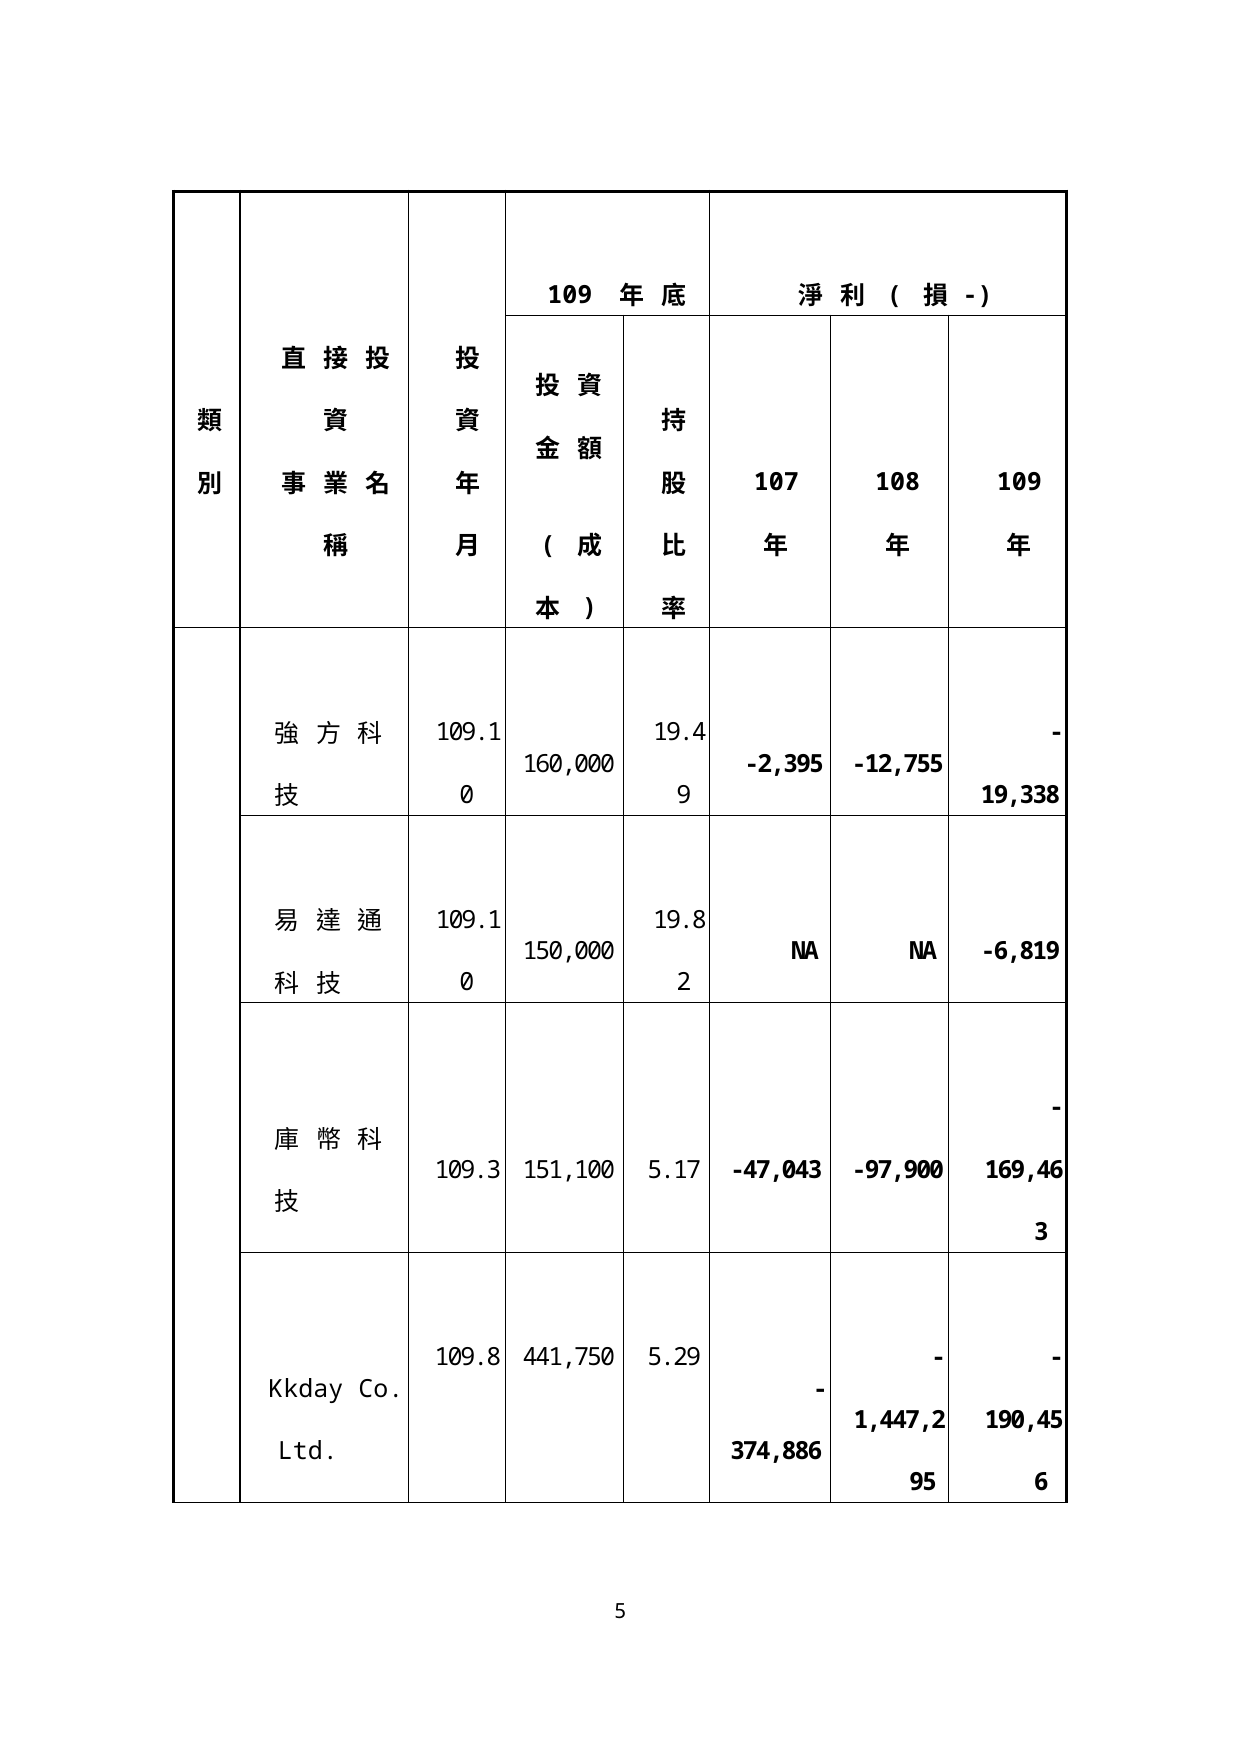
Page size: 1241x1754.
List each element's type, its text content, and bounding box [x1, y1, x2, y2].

table_cell 109.10 [409, 816, 505, 1002]
table_header 直接投資 事業名稱 [241, 193, 408, 627]
table_cell -2,395 [710, 628, 830, 814]
table_cell -97,900 [831, 1003, 948, 1252]
table_cell -190,456 [949, 1253, 1065, 1502]
table_cell 109.10 [409, 628, 505, 814]
table_cell [175, 628, 239, 1502]
table_cell 持股 比率 [624, 316, 709, 627]
table_cell -19,338 [949, 628, 1065, 814]
table_cell -374,886 [710, 1253, 830, 1502]
table_cell 109.3 [409, 1003, 505, 1252]
table_header 類別 [175, 193, 239, 627]
table_cell NA [831, 816, 948, 1002]
table_cell 19.49 [624, 628, 709, 814]
table_cell 160,000 [506, 628, 623, 814]
table_cell -6,819 [949, 816, 1065, 1002]
table_cell 107年 [710, 316, 830, 627]
table_cell 151,100 [506, 1003, 623, 1252]
table_header 淨利(損-) [710, 193, 1065, 314]
table_cell 150,000 [506, 816, 623, 1002]
table_cell 108年 [831, 316, 948, 627]
table_cell 易達通科技 [241, 816, 408, 1002]
table_cell -1,447,295 [831, 1253, 948, 1502]
table_cell -12,755 [831, 628, 948, 814]
table_cell 19.82 [624, 816, 709, 1002]
table_cell 強方科技 [241, 628, 408, 814]
table_cell -47,043 [710, 1003, 830, 1252]
table_cell 庫幣科技 [241, 1003, 408, 1252]
table_cell 5.17 [624, 1003, 709, 1252]
table_header 投資 年月 [409, 193, 505, 627]
table_cell 109年 [949, 316, 1065, 627]
table_cell 投資金額 (成本) [506, 316, 623, 627]
table_header 109年底 [506, 193, 709, 314]
table_cell 441,750 [506, 1253, 623, 1502]
table_cell 5.29 [624, 1253, 709, 1502]
table_cell NA [710, 816, 830, 1002]
table_cell 109.8 [409, 1253, 505, 1502]
table_cell Kkday Co. Ltd. [241, 1253, 408, 1502]
table_cell -169,463 [949, 1003, 1065, 1252]
